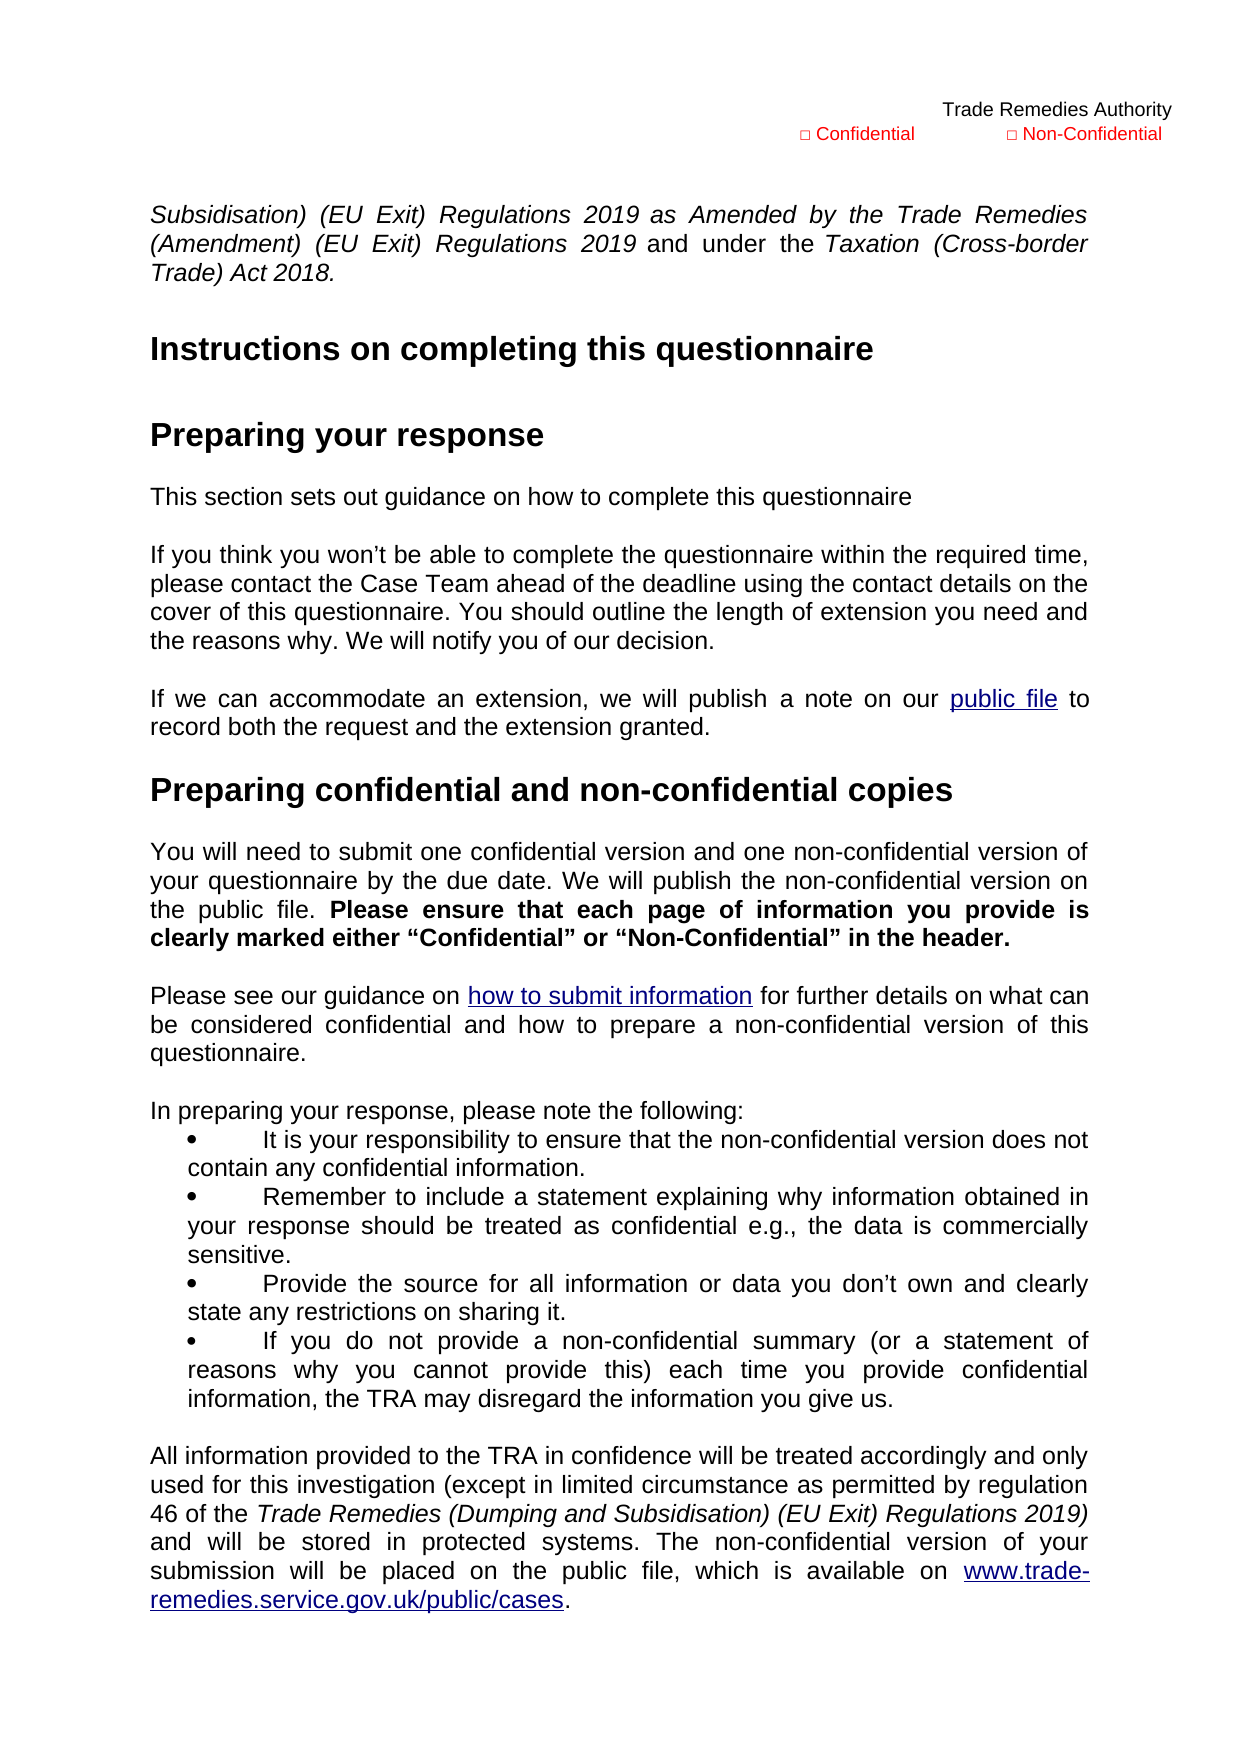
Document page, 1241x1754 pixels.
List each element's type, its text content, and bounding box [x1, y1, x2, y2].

text Please see our guidance on how to submit information for further details on what can be considered confidential and how to prepare a non-confidential version of this questionnaire. [150, 981, 1090, 1067]
text You will need to submit one confidential version and one non-confidential version of your questionnaire by the due date. We will publish the non-confidential version on the public file. Please ensure that each page of information you provide is clearly marked either “Confidential” or “Non-Confidential” in the header. [150, 837, 1090, 952]
text If we can accommodate an extension, we will publish a note on our public file to record both the request and the extension granted. [150, 684, 1090, 741]
text Preparing confidential and non-confidential copies [150, 770, 1090, 808]
list Provide the source for all information or data you don’t own and clearly state any restrictions on sharing it. [187, 1268, 1090, 1326]
text Preparing your response [150, 415, 1090, 454]
list It is your responsibility to ensure that the non-confidential version does not contain any confidential information. [187, 1124, 1090, 1182]
subtitle Instructions on completing this questionnaire [150, 329, 1090, 368]
list If you do not provide a non-confidential summary (or a statement of reasons why you cannot provide this) each time you provide confidential information, the TRA may disregard the information you give us. [187, 1326, 1090, 1412]
text If you think you won’t be able to complete the questionnaire within the required time, please contact the Case Team ahead of the deadline using the contact details on the cover of this questionnaire. You should outline the length of extension you need and the reasons why. We will notify you of our decision. [150, 540, 1090, 655]
text All information provided to the TRA in confidence will be treated accordingly and only used for this investigation (except in limited circumstance as permitted by regulation 46 of the Trade Remedies (Dumping and Subsidisation) (EU Exit) Regulations 2019) and will be stored in protected systems. The non-confidential version of your submission will be placed on the public file, which is available on www.trade-remedies.service.gov.uk/public/cases. [150, 1441, 1090, 1614]
text This section sets out guidance on how to complete this questionnaire [150, 482, 1090, 511]
list Remember to include a statement explaining why information obtained in your response should be treated as confidential e.g., the data is commercially sensitive. [187, 1182, 1090, 1268]
text Subsidisation) (EU Exit) Regulations 2019 as Amended by the Trade Remedies (Amendment) (EU Exit) Regulations 2019 and under the Taxation (Cross-border Trade) Act 2018. [150, 200, 1090, 286]
text In preparing your response, please note the following: [150, 1096, 1090, 1124]
